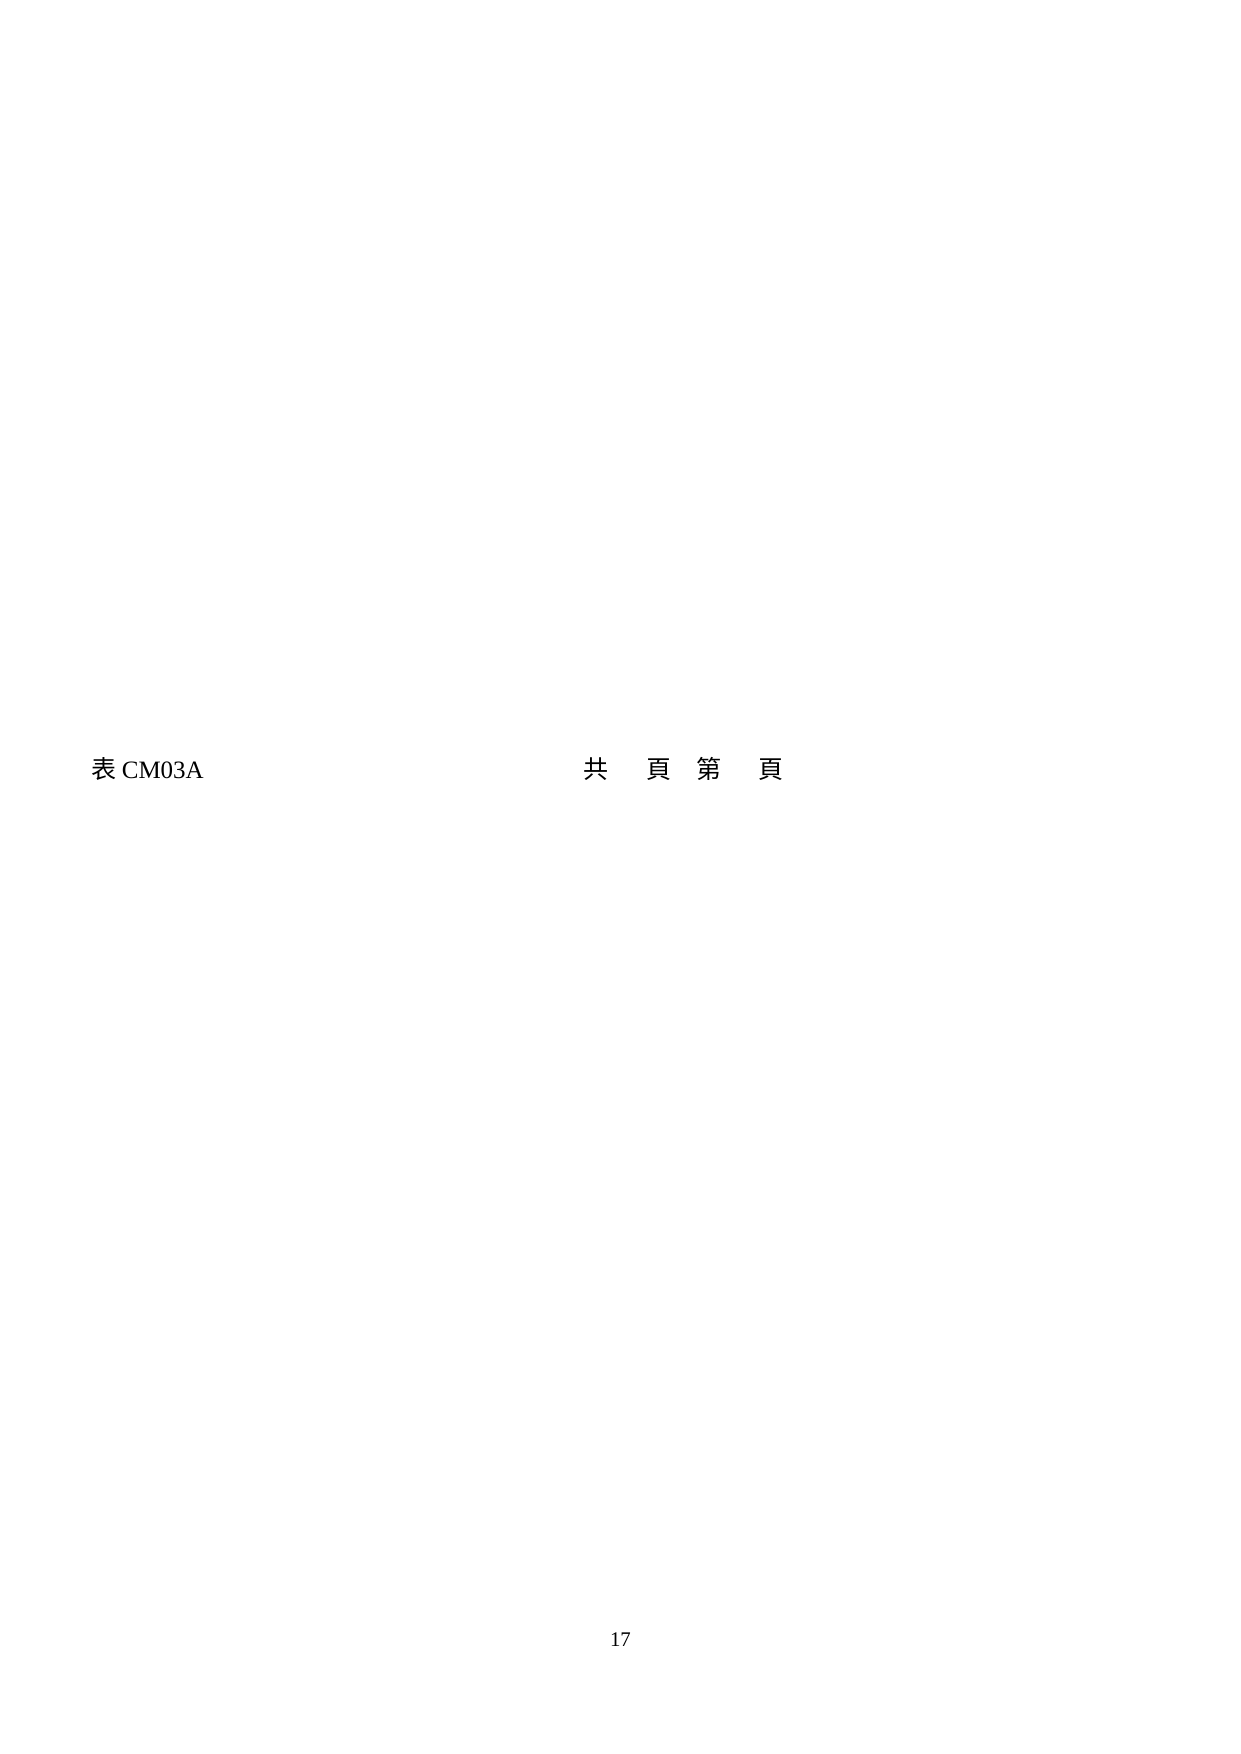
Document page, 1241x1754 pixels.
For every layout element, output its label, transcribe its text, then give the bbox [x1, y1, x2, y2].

text 表CM03A 共 頁 第 頁 [92, 726, 1169, 788]
